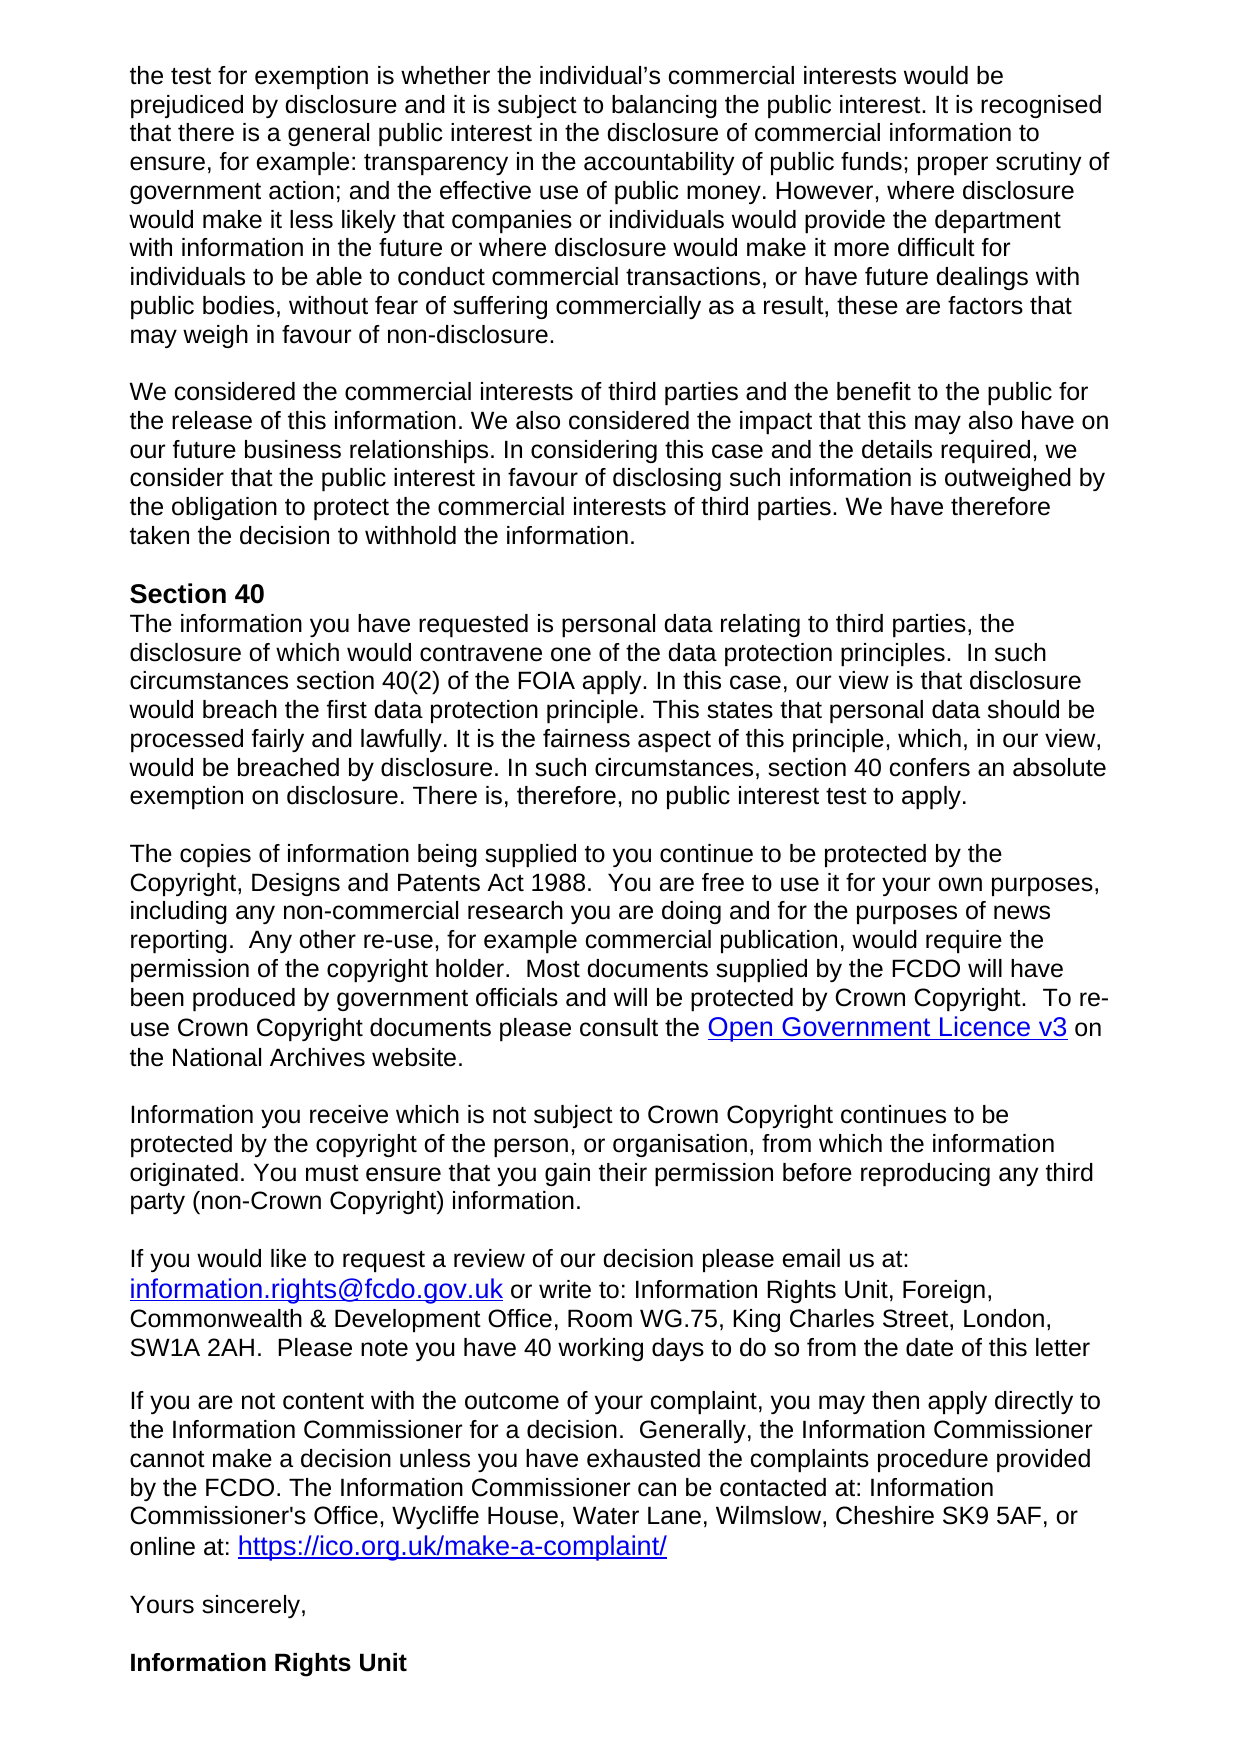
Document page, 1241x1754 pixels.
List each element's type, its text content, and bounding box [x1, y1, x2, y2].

table_cell the test for exemption is whether the individual’s commercial interests would be prejudiced by disclosure and it is subject to balancing the public interest. It is recognised that there is a general public interest in the disclosure of commercial information to ensure, for example: transparency in the accountability of public funds; proper scrutiny of government action; and the effective use of public money. However, where disclosure would make it less likely that companies or individuals would provide the department with information in the future or where disclosure would make it more difficult for individuals to be able to conduct commercial transactions, or have future dealings with public bodies, without fear of suffering commercially as a result, these are factors that may weigh in favour of non-disclosure. We considered the commercial interests of third parties and the benefit to the public for the release of this information. We also considered the impact that this may also have on our future business relationships. In considering this case and the details required, we consider that the public interest in favour of disclosing such information is outweighed by the obligation to protect the commercial interests of third parties. We have therefore taken the decision to withhold the information. Section 40 The information you have requested is personal data relating to third parties, the disclosure of which would contravene one of the data protection principles. In such circumstances section 40(2) of the FOIA apply. In this case, our view is that disclosure would breach the first data protection principle. This states that personal data should be processed fairly and lawfully. It is the fairness aspect of this principle, which, in our view, would be breached by disclosure. In such circumstances, section 40 confers an absolute exemption on disclosure. There is, therefore, no public interest test to apply. The copies of information being supplied to you continue to be protected by the Copyright, Designs and Patents Act 1988. You are free to use it for your own purposes, including any non-commercial research you are doing and for the purposes of news reporting. Any other re-use, for example commercial publication, would require the permission of the copyright holder. Most documents supplied by the FCDO will have been produced by government officials and will be protected by Crown Copyright. To re-use Crown Copyright documents please consult the Open Government Licence v3 on the National Archives website. Information you receive which is not subject to Crown Copyright continues to be protected by the copyright of the person, or organisation, from which the information originated. You must ensure that you gain their permission before reproducing any third party (non-Crown Copyright) information. If you would like to request a review of our decision please email us at: information.rights@fcdo.gov.uk or write to: Information Rights Unit, Foreign, Commonwealth & Development Office, Room WG.75, King Charles Street, London, SW1A 2AH. Please note you have 40 working days to do so from the date of this letter If you are not content with the outcome of your complaint, you may then apply directly to the Information Commissioner for a decision. Generally, the Information Commissioner cannot make a decision unless you have exhausted the complaints procedure provided by the FCDO. The Information Commissioner can be contacted at: Information Commissioner's Office, Wycliffe House, Water Lane, Wilmslow, Cheshire SK9 5AF, or online at: https://ico.org.uk/make-a-complaint/ Yours sincerely, Information Rights Unit [118, 61, 1122, 1676]
